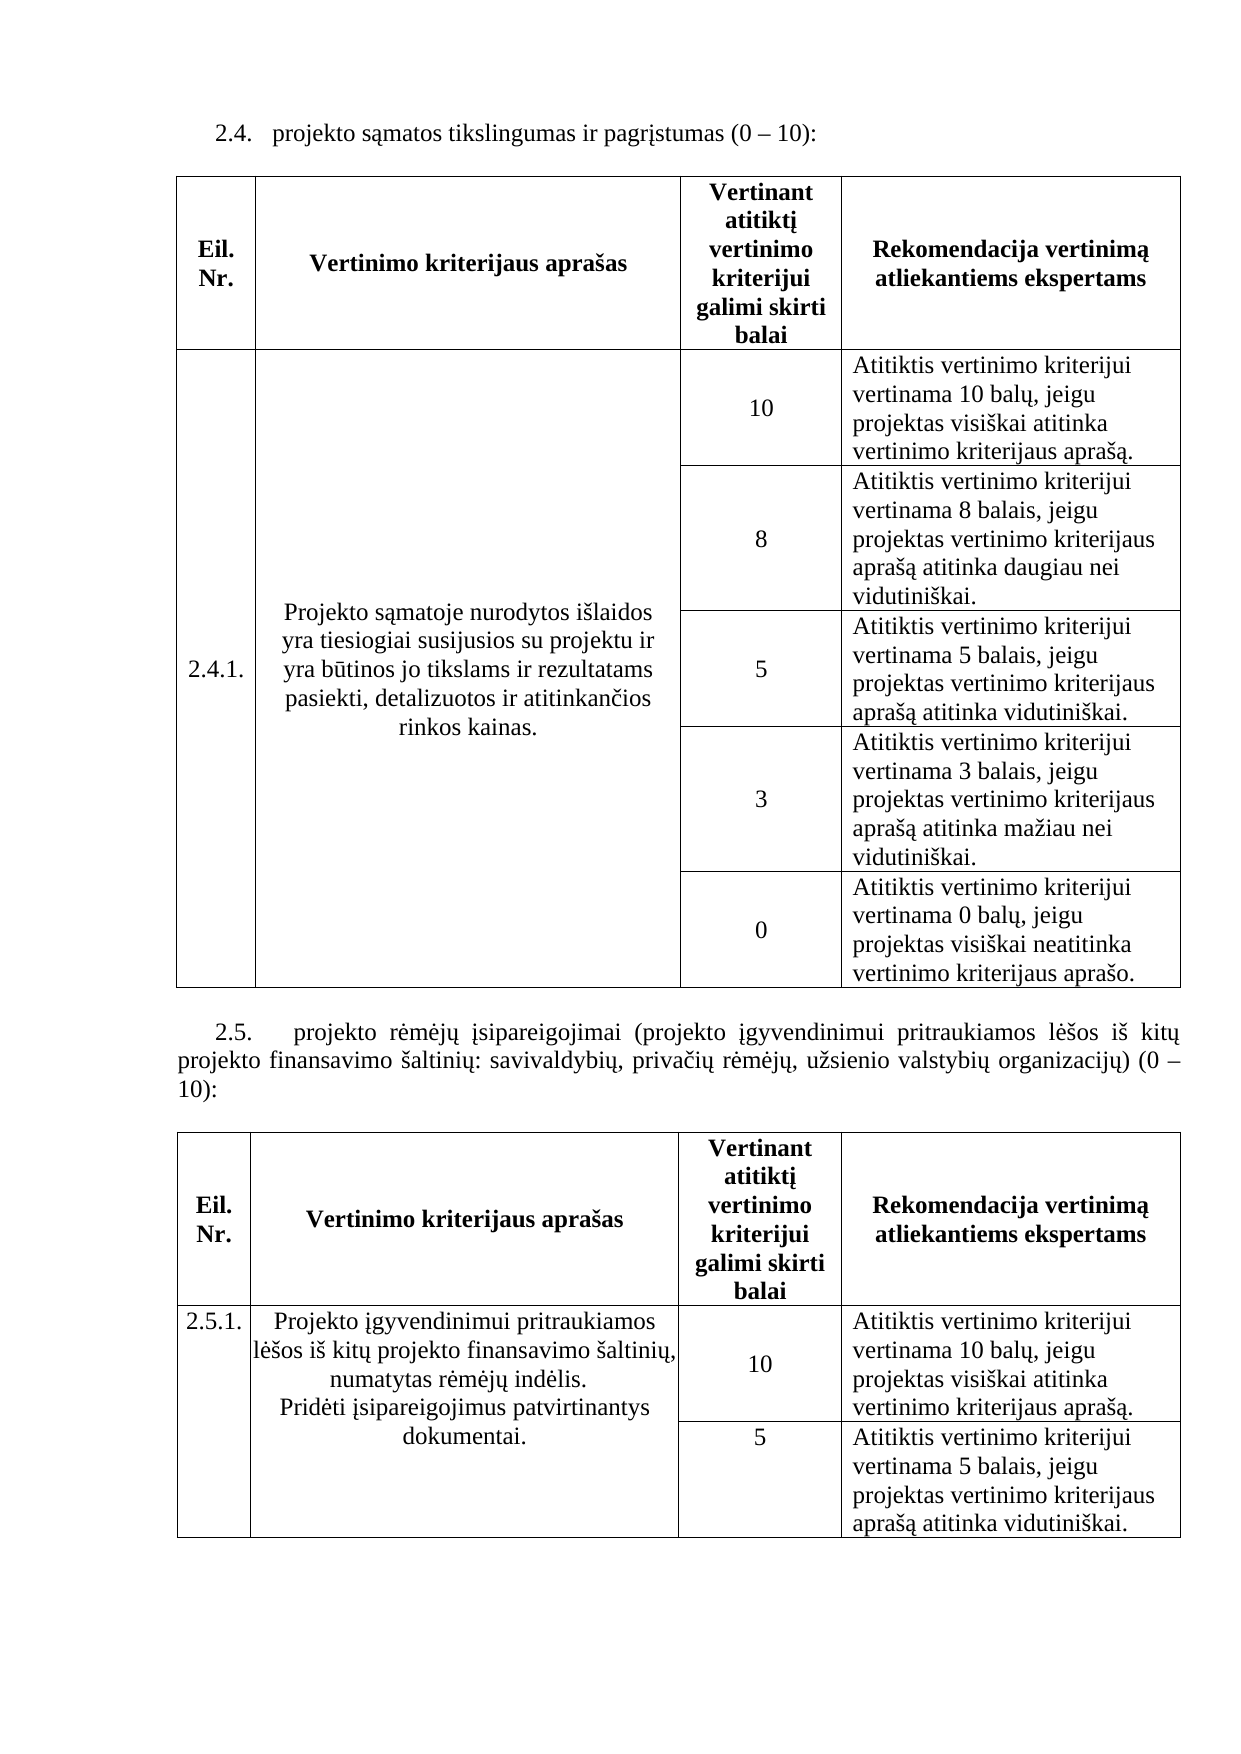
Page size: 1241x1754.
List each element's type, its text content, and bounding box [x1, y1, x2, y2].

table_cell Atitiktis vertinimo kriterijui vertinama 10 balų, jeigu projektas visiškai atitinka vertinimo kriterijaus aprašą. [842, 1306, 1180, 1421]
table_header Vertinant atitiktį vertinimo kriterijui galimi skirti balai [679, 1133, 841, 1305]
table_header Vertinant atitiktį vertinimo kriterijui galimi skirti balai [681, 177, 841, 349]
text 2.5. projekto rėmėjų įsipareigojimai (projekto įgyvendinimui pritraukiamos lėšos iš kitų projekto finansavimo šaltinių: savivaldybių, privačių rėmėjų, užsienio valstybių organizacijų) (0 – 10): [177, 1017, 1181, 1103]
table_cell 5 [681, 611, 841, 726]
table_header Rekomendacija vertinimą atliekantiems ekspertams [842, 1133, 1180, 1305]
table_cell 2.5.1. [178, 1306, 250, 1537]
table_cell Atitiktis vertinimo kriterijui vertinama 5 balais, jeigu projektas vertinimo kriterijaus aprašą atitinka vidutiniškai. [842, 1422, 1180, 1537]
table_cell Atitiktis vertinimo kriterijui vertinama 3 balais, jeigu projektas vertinimo kriterijaus aprašą atitinka mažiau nei vidutiniškai. [842, 727, 1180, 871]
table_cell 8 [681, 466, 841, 610]
table_cell Atitiktis vertinimo kriterijui vertinama 8 balais, jeigu projektas vertinimo kriterijaus aprašą atitinka daugiau nei vidutiniškai. [842, 466, 1180, 610]
table_cell 5 [679, 1422, 841, 1537]
table_cell Atitiktis vertinimo kriterijui vertinama 5 balais, jeigu projektas vertinimo kriterijaus aprašą atitinka vidutiniškai. [842, 611, 1180, 726]
table_cell Atitiktis vertinimo kriterijui vertinama 10 balų, jeigu projektas visiškai atitinka vertinimo kriterijaus aprašą. [842, 350, 1180, 465]
table_cell Projekto įgyvendinimui pritraukiamos lėšos iš kitų projekto finansavimo šaltinių, numatytas rėmėjų indėlis. Pridėti įsipareigojimus patvirtinantys dokumentai. [251, 1306, 678, 1537]
table_cell 10 [681, 350, 841, 465]
table_header Eil. Nr. [177, 177, 255, 349]
table_header Vertinimo kriterijaus aprašas [251, 1133, 678, 1305]
text 2.4. projekto sąmatos tikslingumas ir pagrįstumas (0 – 10): [215, 118, 1132, 147]
table_header Rekomendacija vertinimą atliekantiems ekspertams [842, 177, 1180, 349]
table_cell 2.4.1. [177, 350, 255, 987]
table_header Eil. Nr. [178, 1133, 250, 1305]
table_cell 10 [679, 1306, 841, 1421]
table_cell 3 [681, 727, 841, 871]
table_cell Atitiktis vertinimo kriterijui vertinama 0 balų, jeigu projektas visiškai neatitinka vertinimo kriterijaus aprašo. [842, 872, 1180, 987]
table_cell Projekto sąmatoje nurodytos išlaidos yra tiesiogiai susijusios su projektu ir yra būtinos jo tikslams ir rezultatams pasiekti, detalizuotos ir atitinkančios rinkos kainas. [256, 350, 680, 987]
table_header Vertinimo kriterijaus aprašas [256, 177, 680, 349]
table_cell 0 [681, 872, 841, 987]
